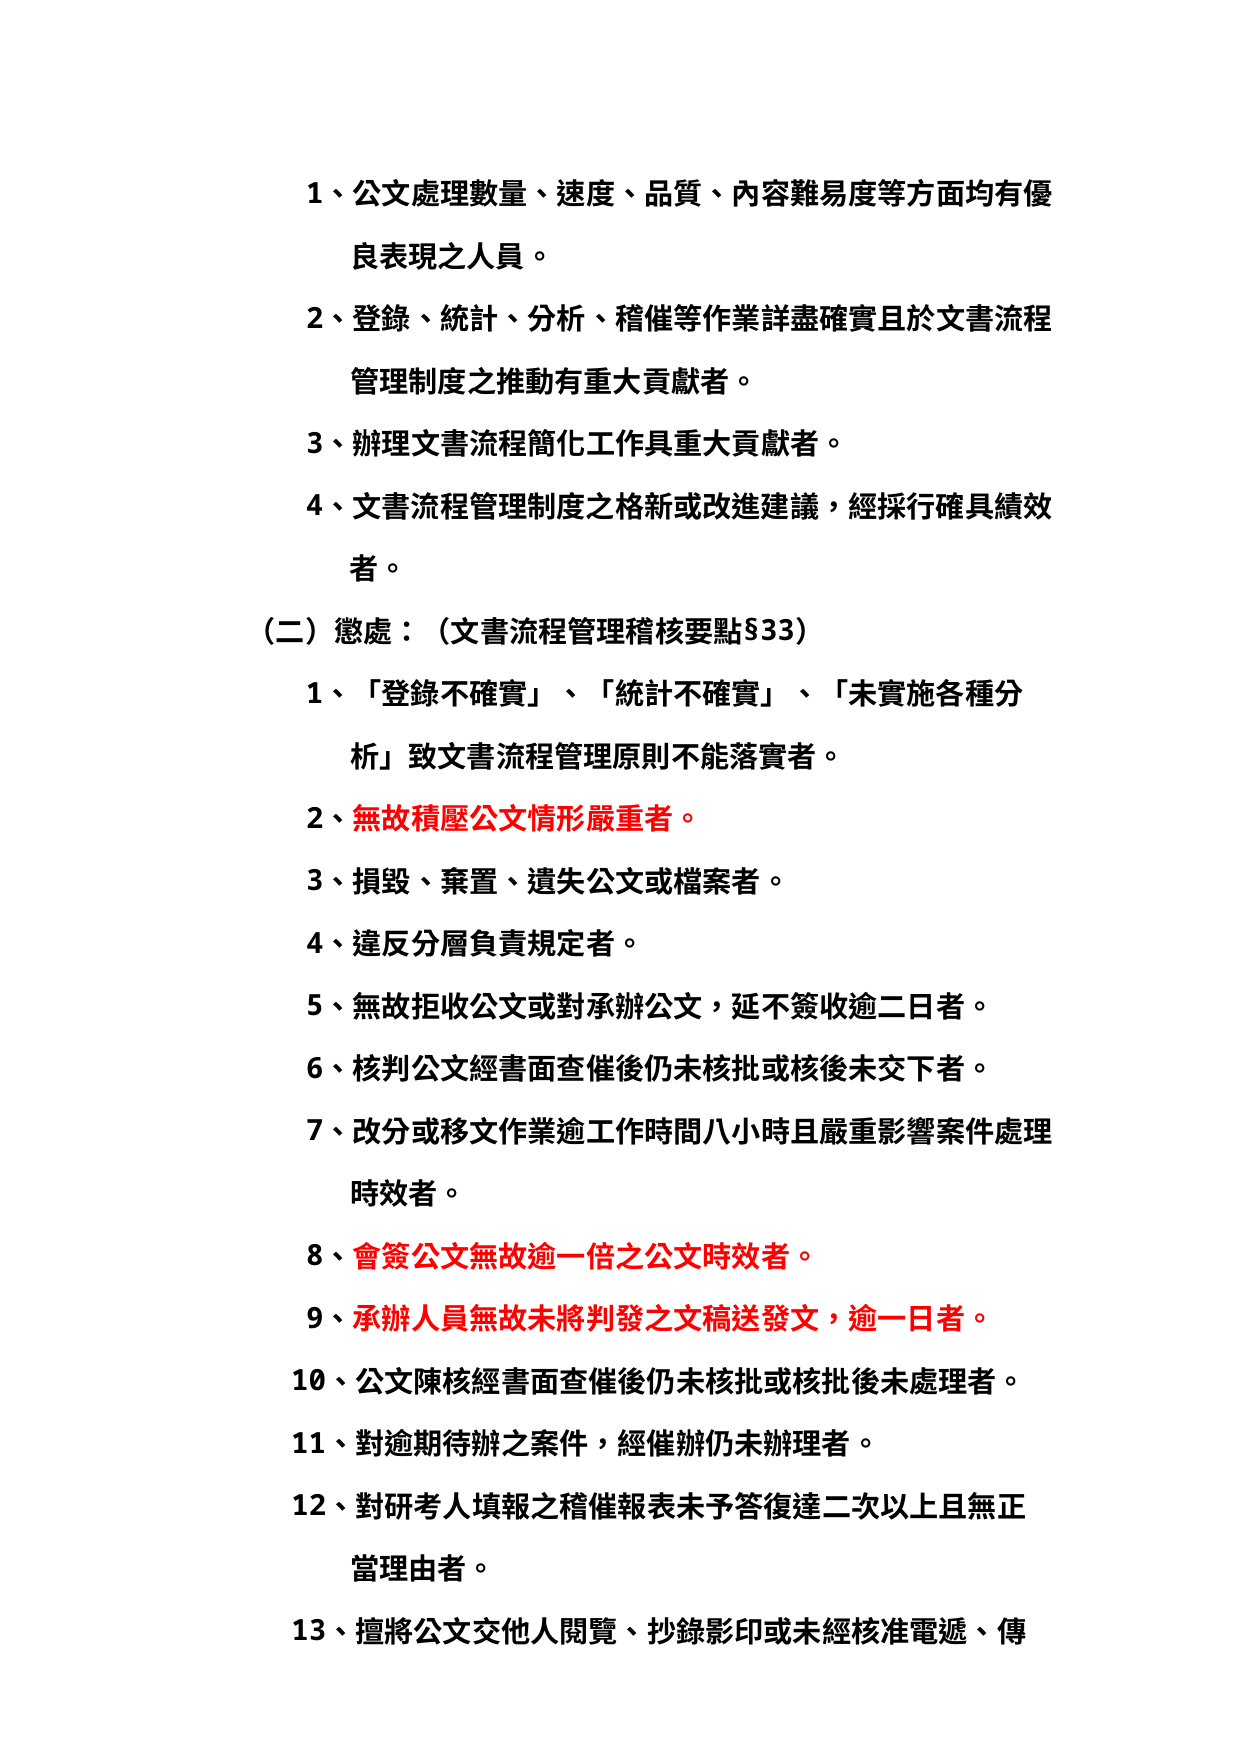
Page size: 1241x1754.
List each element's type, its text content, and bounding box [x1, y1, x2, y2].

text 3、辦理文書流程簡化工作具重大貢獻者。 [187, 400, 1053, 463]
text 2、無故積壓公文情形嚴重者。 [187, 775, 1053, 838]
text 13、擅將公文交他人閱覽、抄錄影印或未經核准電遞、傳 [291, 1588, 1053, 1650]
text 5、無故拒收公文或對承辦公文，延不簽收逾二日者。 [187, 963, 1053, 1025]
text 7、改分或移文作業逾工作時間八小時且嚴重影響案件處理時效者。 [306, 1088, 1053, 1213]
text 10、公文陳核經書面查催後仍未核批或核批後未處理者。 [187, 1338, 1053, 1400]
text 8、會簽公文無故逾一倍之公文時效者。 [187, 1213, 1053, 1275]
text 4、文書流程管理制度之格新或改進建議，經採行確具績效者。 [306, 463, 1053, 588]
text 3、損毀、棄置、遺失公文或檔案者。 [187, 838, 1053, 900]
text 11、對逾期待辦之案件，經催辦仍未辦理者。 [187, 1400, 1053, 1463]
text 9、承辦人員無故未將判發之文稿送發文，逾一日者。 [187, 1275, 1053, 1338]
text 1、「登錄不確實」、「統計不確實」、「未實施各種分析」致文書流程管理原則不能落實者。 [306, 650, 1053, 775]
text 12、對研考人填報之稽催報表未予答復達二次以上且無正當理由者。 [291, 1463, 1053, 1588]
text （二）懲處：（文書流程管理稽核要點§33） [187, 588, 1053, 650]
text 6、核判公文經書面查催後仍未核批或核後未交下者。 [187, 1025, 1053, 1088]
text 1、公文處理數量、速度、品質、內容難易度等方面均有優良表現之人員。 [306, 150, 1053, 275]
text 2、登錄、統計、分析、稽催等作業詳盡確實且於文書流程管理制度之推動有重大貢獻者。 [306, 275, 1053, 400]
text 4、違反分層負責規定者。 [187, 900, 1053, 963]
